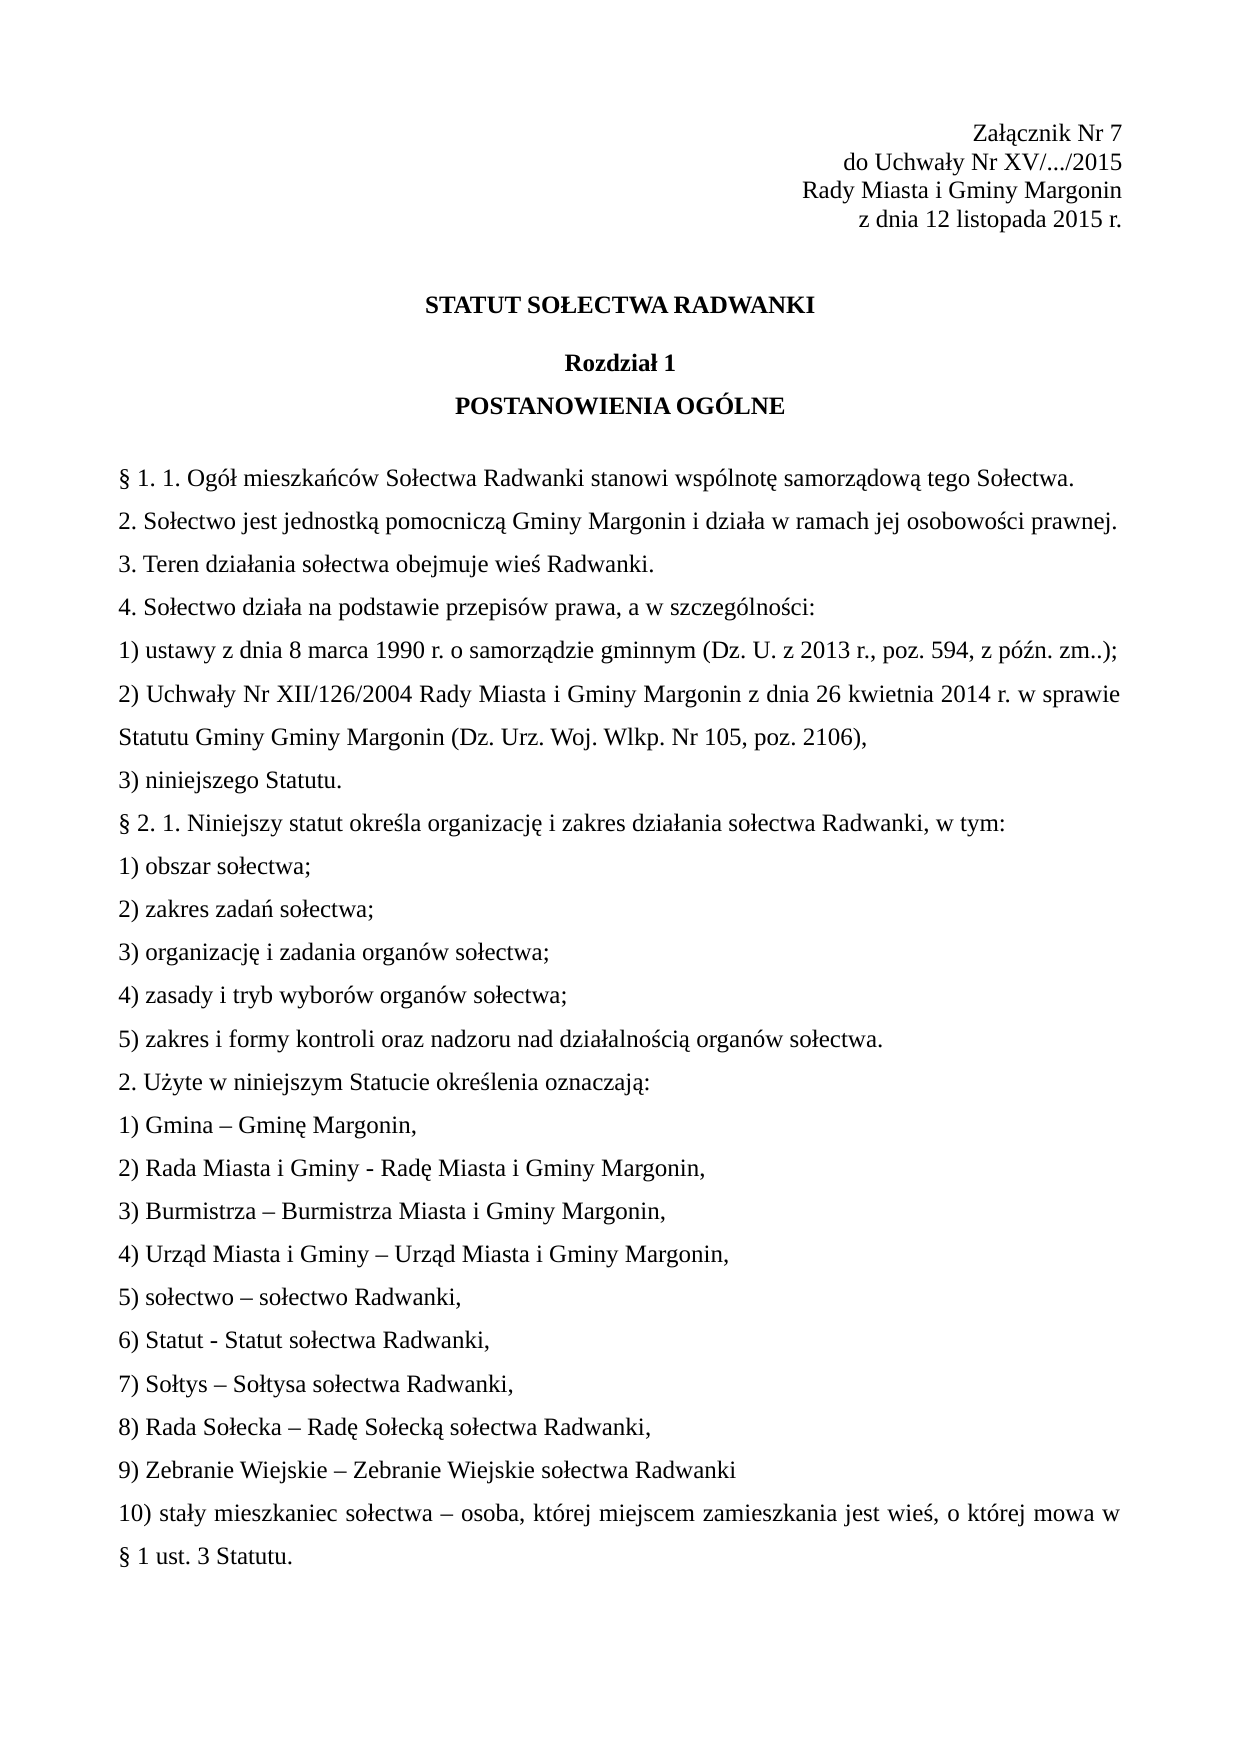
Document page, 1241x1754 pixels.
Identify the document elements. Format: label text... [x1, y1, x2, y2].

text 1) Gmina – Gminę Margonin, [118, 1110, 1122, 1139]
text Rozdział 1 [118, 348, 1122, 377]
text 9) Zebranie Wiejskie – Zebranie Wiejskie sołectwa Radwanki [118, 1455, 1122, 1484]
text POSTANOWIENIA OGÓLNE [118, 391, 1122, 420]
text STATUT SOŁECTWA RADWANKI [118, 291, 1122, 319]
text § 1. 1. Ogół mieszkańców Sołectwa Radwanki stanowi wspólnotę samorządową tego Sołectwa. [118, 463, 1122, 492]
text 3) organizację i zadania organów sołectwa; [118, 937, 1122, 966]
text 4) Urząd Miasta i Gminy – Urząd Miasta i Gminy Margonin, [118, 1239, 1122, 1268]
text 4. Sołectwo działa na podstawie przepisów prawa, a w szczególności: [118, 592, 1122, 621]
text 5) sołectwo – sołectwo Radwanki, [118, 1282, 1122, 1311]
text 2) Rada Miasta i Gminy - Radę Miasta i Gminy Margonin, [118, 1153, 1122, 1182]
text 8) Rada Sołecka – Radę Sołecką sołectwa Radwanki, [118, 1412, 1122, 1441]
text 7) Sołtys – Sołtysa sołectwa Radwanki, [118, 1369, 1122, 1397]
text 2) zakres zadań sołectwa; [118, 894, 1122, 923]
text 1) ustawy z dnia 8 marca 1990 r. o samorządzie gminnym (Dz. U. z 2013 r., poz. 594, z późn. zm..); [118, 636, 1122, 664]
text 10) stały mieszkaniec sołectwa – osoba, której miejscem zamieszkania jest wieś, o której mowa w § 1 ust. 3 Statutu. [118, 1498, 1122, 1570]
text § 2. 1. Niniejszy statut określa organizację i zakres działania sołectwa Radwanki, w tym: [118, 808, 1122, 837]
text 6) Statut - Statut sołectwa Radwanki, [118, 1326, 1122, 1354]
text 3) niniejszego Statutu. [118, 765, 1122, 794]
text 3) Burmistrza – Burmistrza Miasta i Gminy Margonin, [118, 1196, 1122, 1225]
text 1) obszar sołectwa; [118, 851, 1122, 880]
text Rady Miasta i Gminy Margonin [118, 176, 1122, 204]
text 2. Użyte w niniejszym Statucie określenia oznaczają: [118, 1067, 1122, 1096]
text 5) zakres i formy kontroli oraz nadzoru nad działalnością organów sołectwa. [118, 1024, 1122, 1052]
text do Uchwały Nr XV/.../2015 [118, 147, 1122, 176]
text z dnia 12 listopada 2015 r. [118, 204, 1122, 233]
text 4) zasady i tryb wyborów organów sołectwa; [118, 981, 1122, 1009]
text 3. Teren działania sołectwa obejmuje wieś Radwanki. [118, 549, 1122, 578]
text Załącznik Nr 7 [118, 118, 1122, 147]
text 2. Sołectwo jest jednostką pomocniczą Gminy Margonin i działa w ramach jej osobowości prawnej. [118, 506, 1122, 535]
text 2) Uchwały Nr XII/126/2004 Rady Miasta i Gminy Margonin z dnia 26 kwietnia 2014 r. w sprawie Statutu Gminy Gminy Margonin (Dz. Urz. Woj. Wlkp. Nr 105, poz. 2106), [118, 679, 1122, 751]
